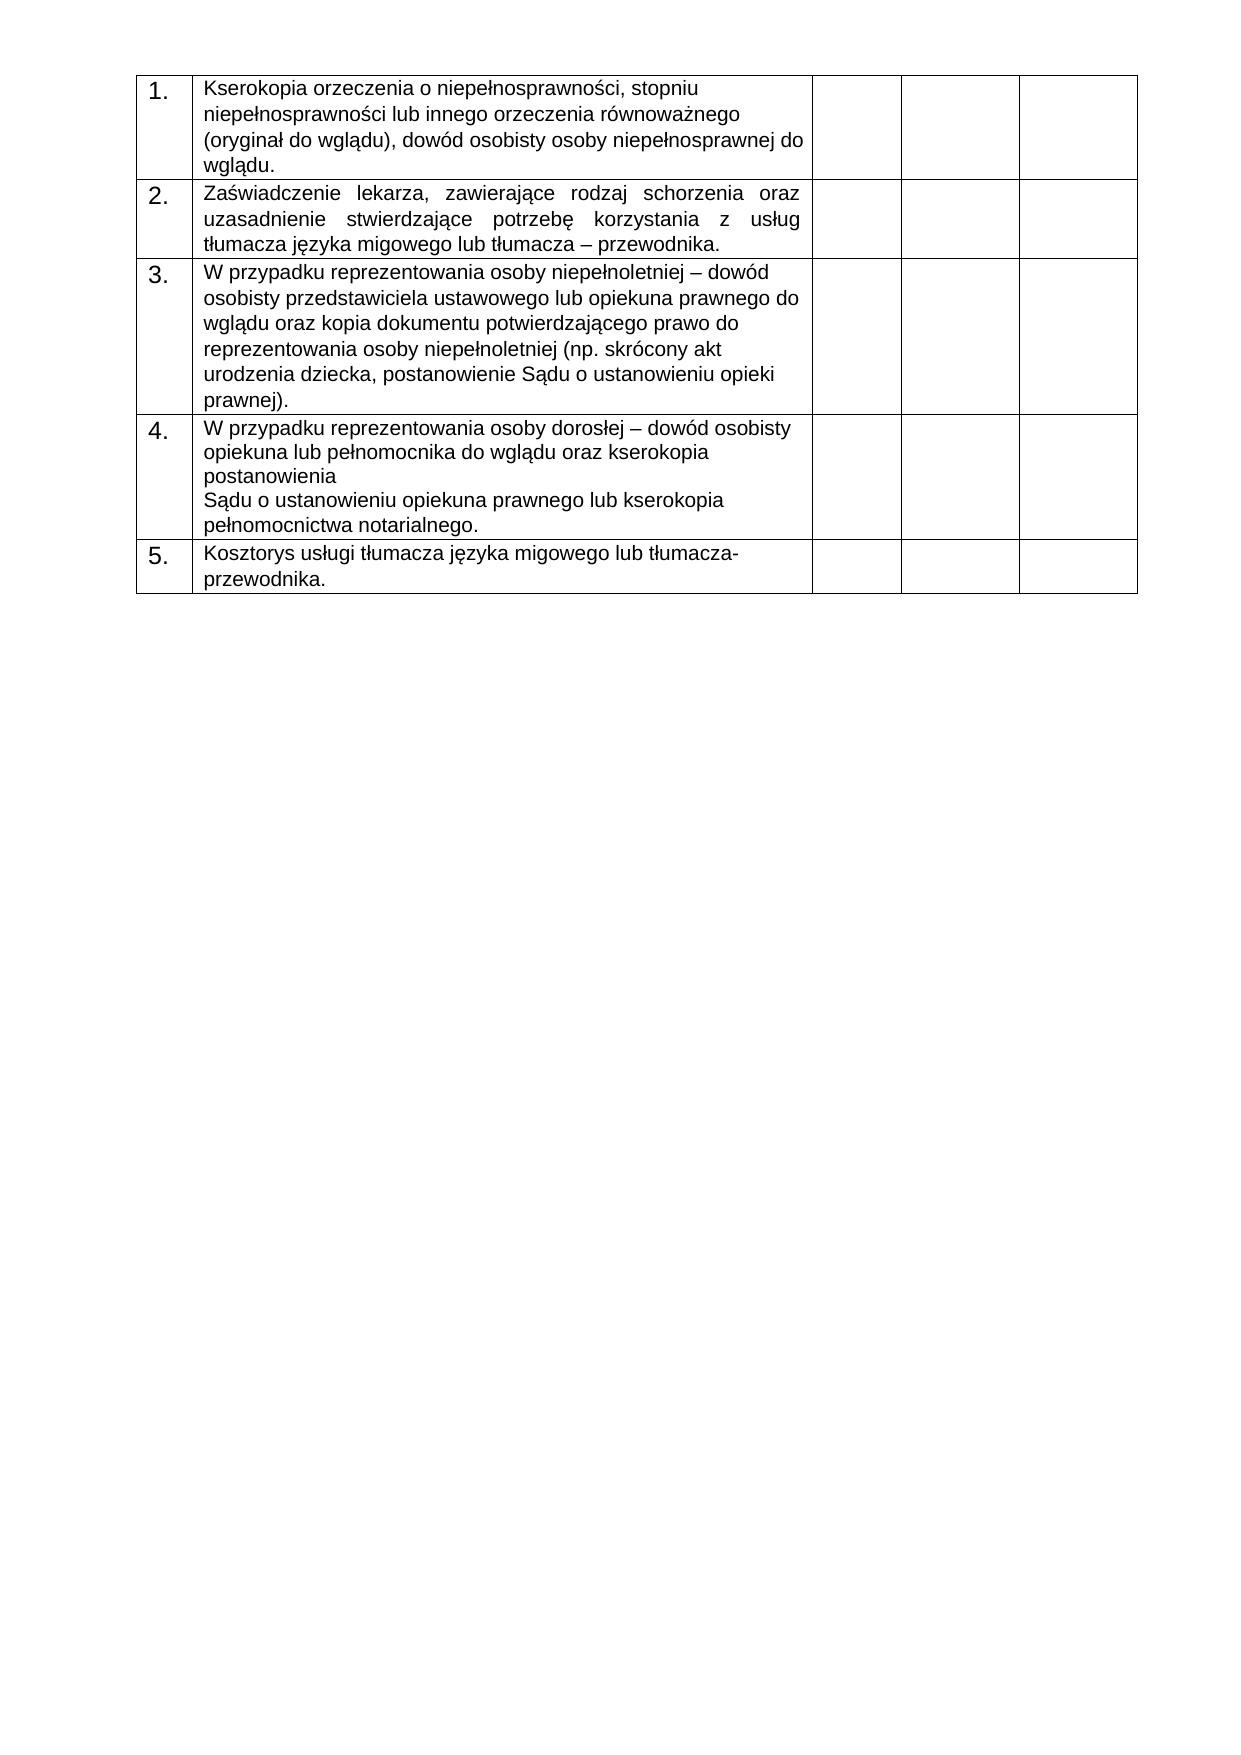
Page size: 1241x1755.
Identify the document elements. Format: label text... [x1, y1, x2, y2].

table_cell 4. [137, 415, 192, 539]
table_cell 3. [137, 259, 192, 414]
table_cell [813, 540, 901, 592]
table_cell Zaświadczenie lekarza, zawierające rodzaj schorzenia oraz uzasadnienie stwierdzające potrzebę korzystania z usług tłumacza języka migowego lub tłumacza – przewodnika. [193, 180, 812, 258]
table_cell [902, 180, 1019, 258]
table_cell [902, 540, 1019, 592]
table_cell [1020, 540, 1137, 592]
table_cell Kosztorys usługi tłumacza języka migowego lub tłumacza- przewodnika. [193, 540, 812, 592]
table_cell 5. [137, 540, 192, 592]
table_cell [1020, 180, 1137, 258]
table_cell [1020, 259, 1137, 414]
table_cell [1020, 415, 1137, 539]
table_cell [813, 415, 901, 539]
table_cell 1. [137, 76, 192, 179]
table_cell Kserokopia orzeczenia o niepełnosprawności, stopniu niepełnosprawności lub innego orzeczenia równoważnego (oryginał do wglądu), dowód osobisty osoby niepełnosprawnej do wglądu. [193, 76, 812, 179]
table_cell [813, 259, 901, 414]
table_cell 2. [137, 180, 192, 258]
table_cell [1020, 76, 1137, 179]
table_cell [902, 415, 1019, 539]
table_cell W przypadku reprezentowania osoby niepełnoletniej – dowód osobisty przedstawiciela ustawowego lub opiekuna prawnego do wglądu oraz kopia dokumentu potwierdzającego prawo do reprezentowania osoby niepełnoletniej (np. skrócony akt urodzenia dziecka, postanowienie Sądu o ustanowieniu opieki prawnej). [193, 259, 812, 414]
table_cell [813, 76, 901, 179]
table_cell [813, 180, 901, 258]
table_cell [902, 76, 1019, 179]
table_cell W przypadku reprezentowania osoby dorosłej – dowód osobisty opiekuna lub pełnomocnika do wglądu oraz kserokopia postanowienia Sądu o ustanowieniu opiekuna prawnego lub kserokopia pełnomocnictwa notarialnego. [193, 415, 812, 539]
table_cell [902, 259, 1019, 414]
